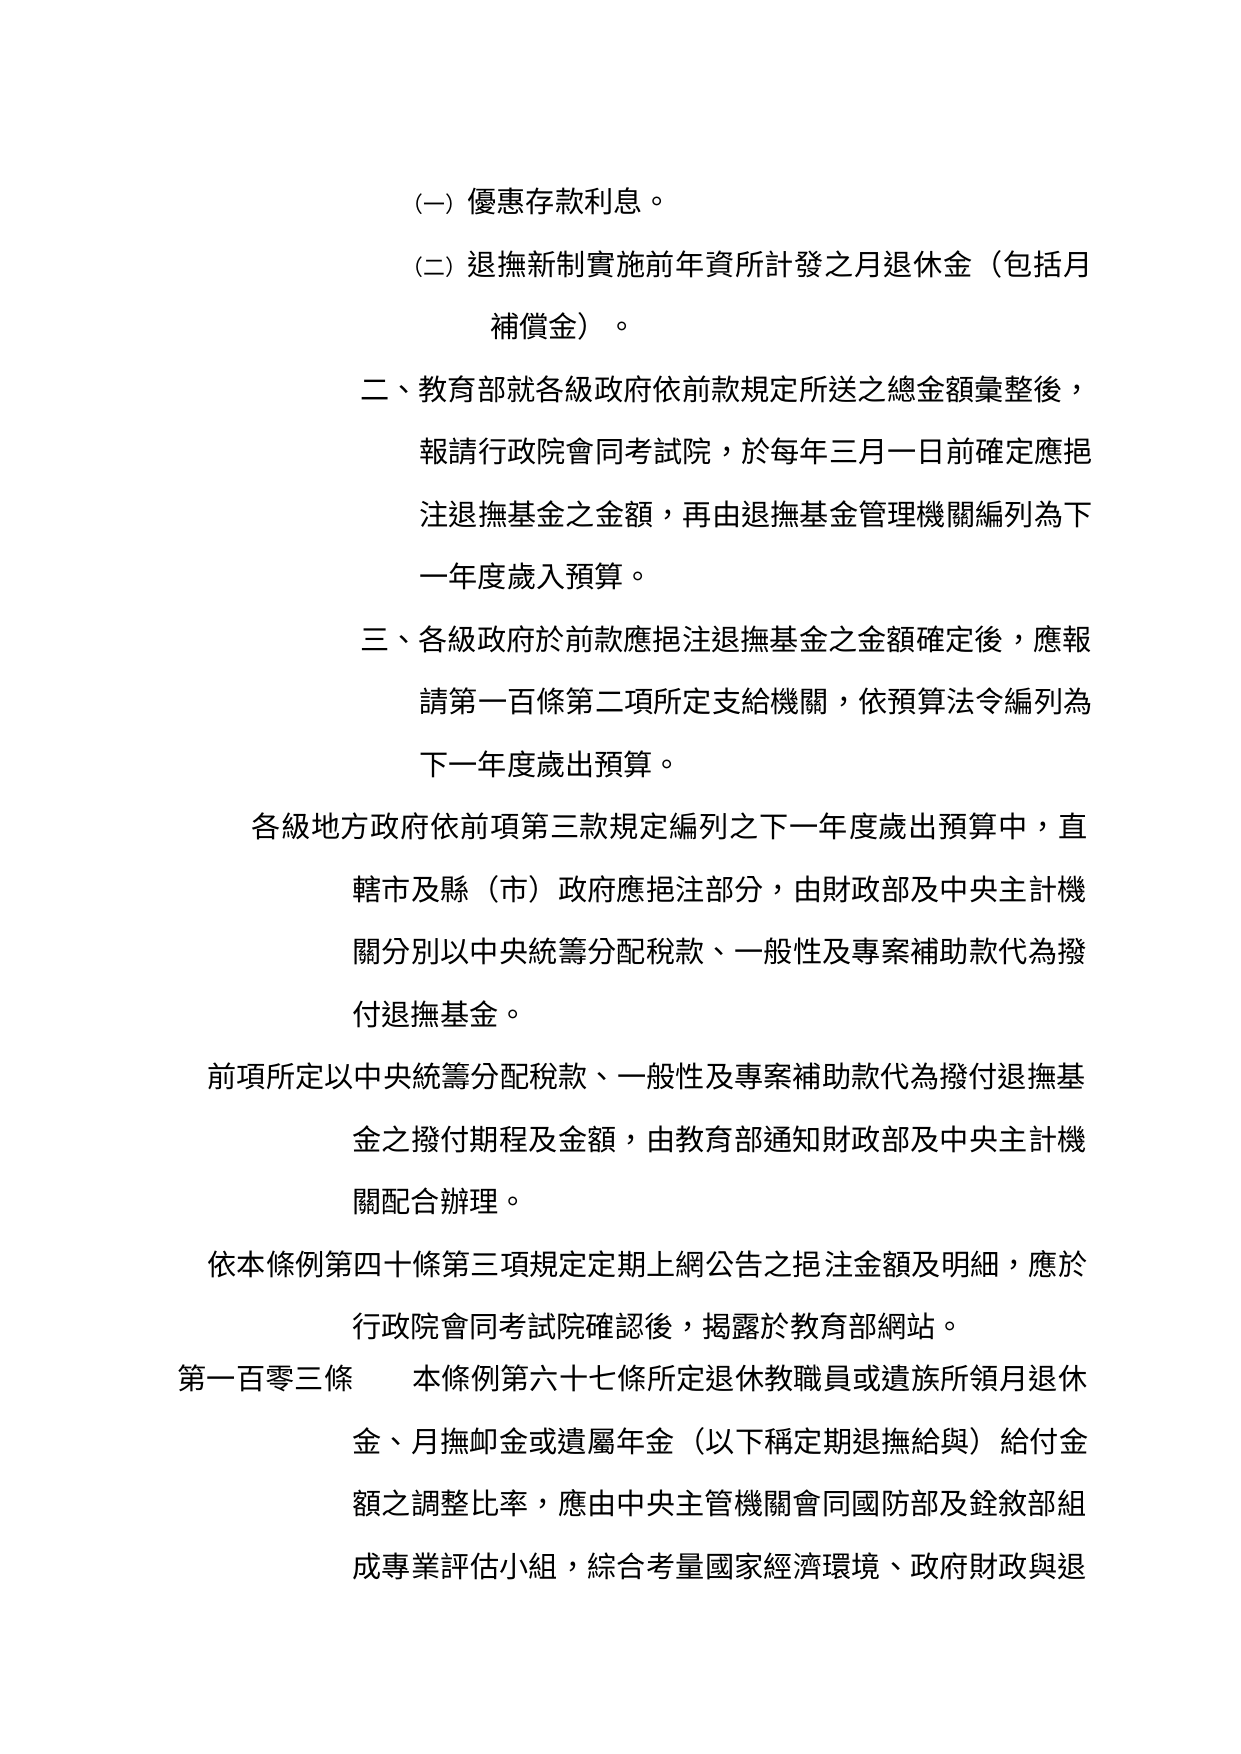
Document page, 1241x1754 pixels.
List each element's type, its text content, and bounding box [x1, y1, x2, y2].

text 各級地方政府依前項第三款規定編列之下一年度歲出預算中，直轄市及縣（市）政府應挹注部分，由財政部及中央主計機關分別以中央統籌分配稅款、一般性及專案補助款代為撥付退撫基金。 [177, 783, 1088, 1033]
list 教育部就各級政府依前款規定所送之總金額彙整後，報請行政院會同考試院，於每年三月一日前確定應挹注退撫基金之金額，再由退撫基金管理機關編列為下一年度歲入預算。 [360, 346, 1092, 596]
text 前項所定以中央統籌分配稅款、一般性及專案補助款代為撥付退撫基金之撥付期程及金額，由教育部通知財政部及中央主計機關配合辦理。 [177, 1033, 1088, 1221]
list 優惠存款利息。 [402, 158, 1092, 221]
text 依本條例第四十條第三項規定定期上網公告之挹注金額及明細，應於行政院會同考試院確認後，揭露於教育部網站。 [177, 1221, 1088, 1346]
list 各級政府於前款應挹注退撫基金之金額確定後，應報請第一百條第二項所定支給機關，依預算法令編列為下一年度歲出預算。 [360, 596, 1092, 783]
list 退撫新制實施前年資所計發之月退休金（包括月補償金）。 [402, 221, 1092, 346]
text 第一百零三條 本條例第六十七條所定退休教職員或遺族所領月退休金、月撫卹金或遺屬年金（以下稱定期退撫給與）給付金額之調整比率，應由中央主管機關會同國防部及銓敘部組成專業評估小組，綜合考量國家經濟環境、政府財政與退 [177, 1346, 1088, 1596]
